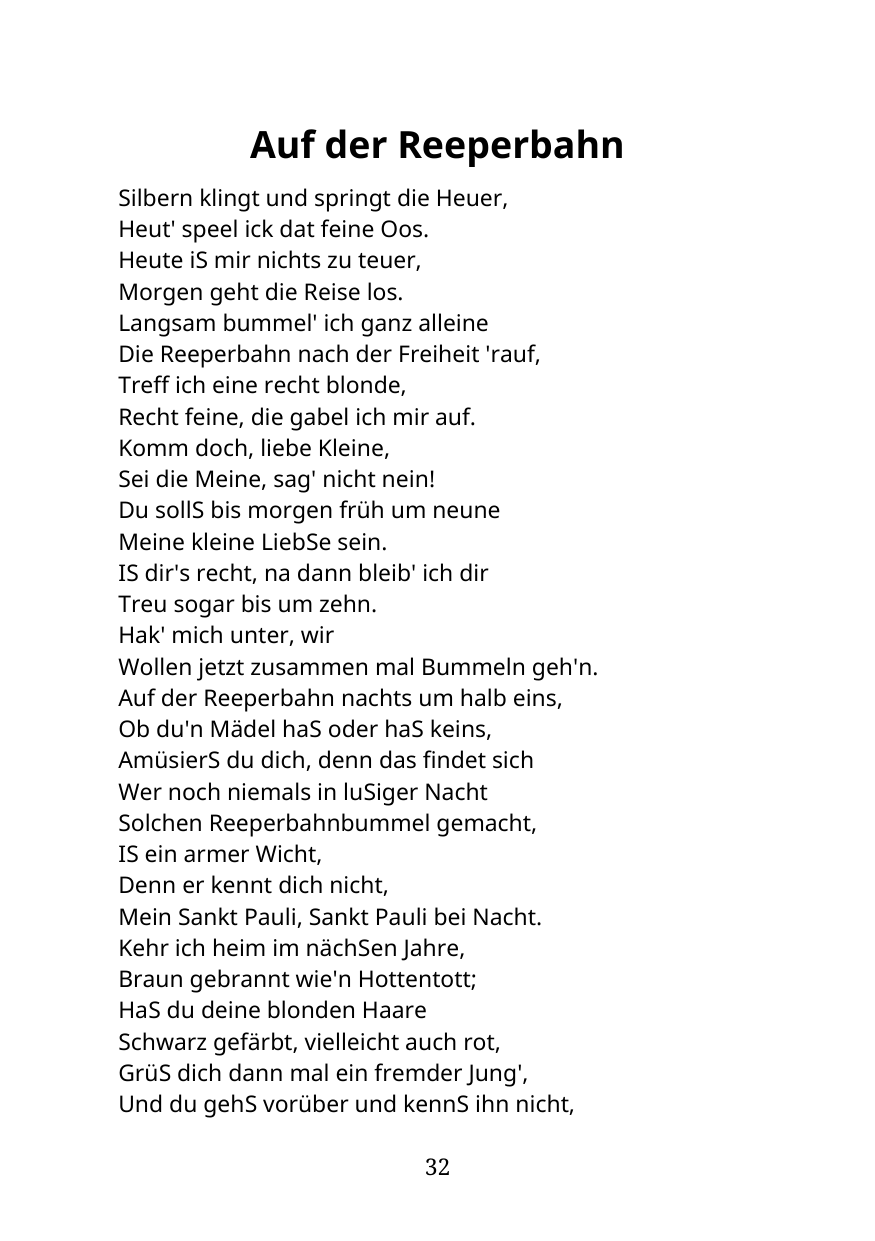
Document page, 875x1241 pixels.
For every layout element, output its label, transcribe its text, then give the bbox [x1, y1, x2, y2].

text Silbern klingt und springt die Heuer, Heut' speel ick dat feine Oos. Heute iS mir nichts zu teuer, Morgen geht die Reise los. Langsam bummel' ich ganz alleine Die Reeperbahn nach der Freiheit 'rauf, Treff ich eine recht blonde, Recht feine, die gabel ich mir auf. Komm doch, liebe Kleine, Sei die Meine, sag' nicht nein! Du sollS bis morgen früh um neune Meine kleine LiebSe sein. IS dir's recht, na dann bleib' ich dir Treu sogar bis um zehn. Hak' mich unter, wir Wollen jetzt zusammen mal Bummeln geh'n. [118, 182, 756, 682]
text Kehr ich heim im nächSen Jahre, Braun gebrannt wie'n Hottentott; HaS du deine blonden Haare Schwarz gefärbt, vielleicht auch rot, GrüS dich dann mal ein fremder Jung', Und du gehS vorüber und kennS ihn nicht, [118, 932, 756, 1119]
text Auf der Reeperbahn nachts um halb eins, Ob du'n Mädel haS oder haS keins, AmüsierS du dich, denn das findet sich Wer noch niemals in luSiger Nacht Solchen Reeperbahnbummel gemacht, IS ein armer Wicht, Denn er kennt dich nicht, Mein Sankt Pauli, Sankt Pauli bei Nacht. [118, 682, 756, 932]
subtitle Auf der Reeperbahn [118, 118, 756, 169]
